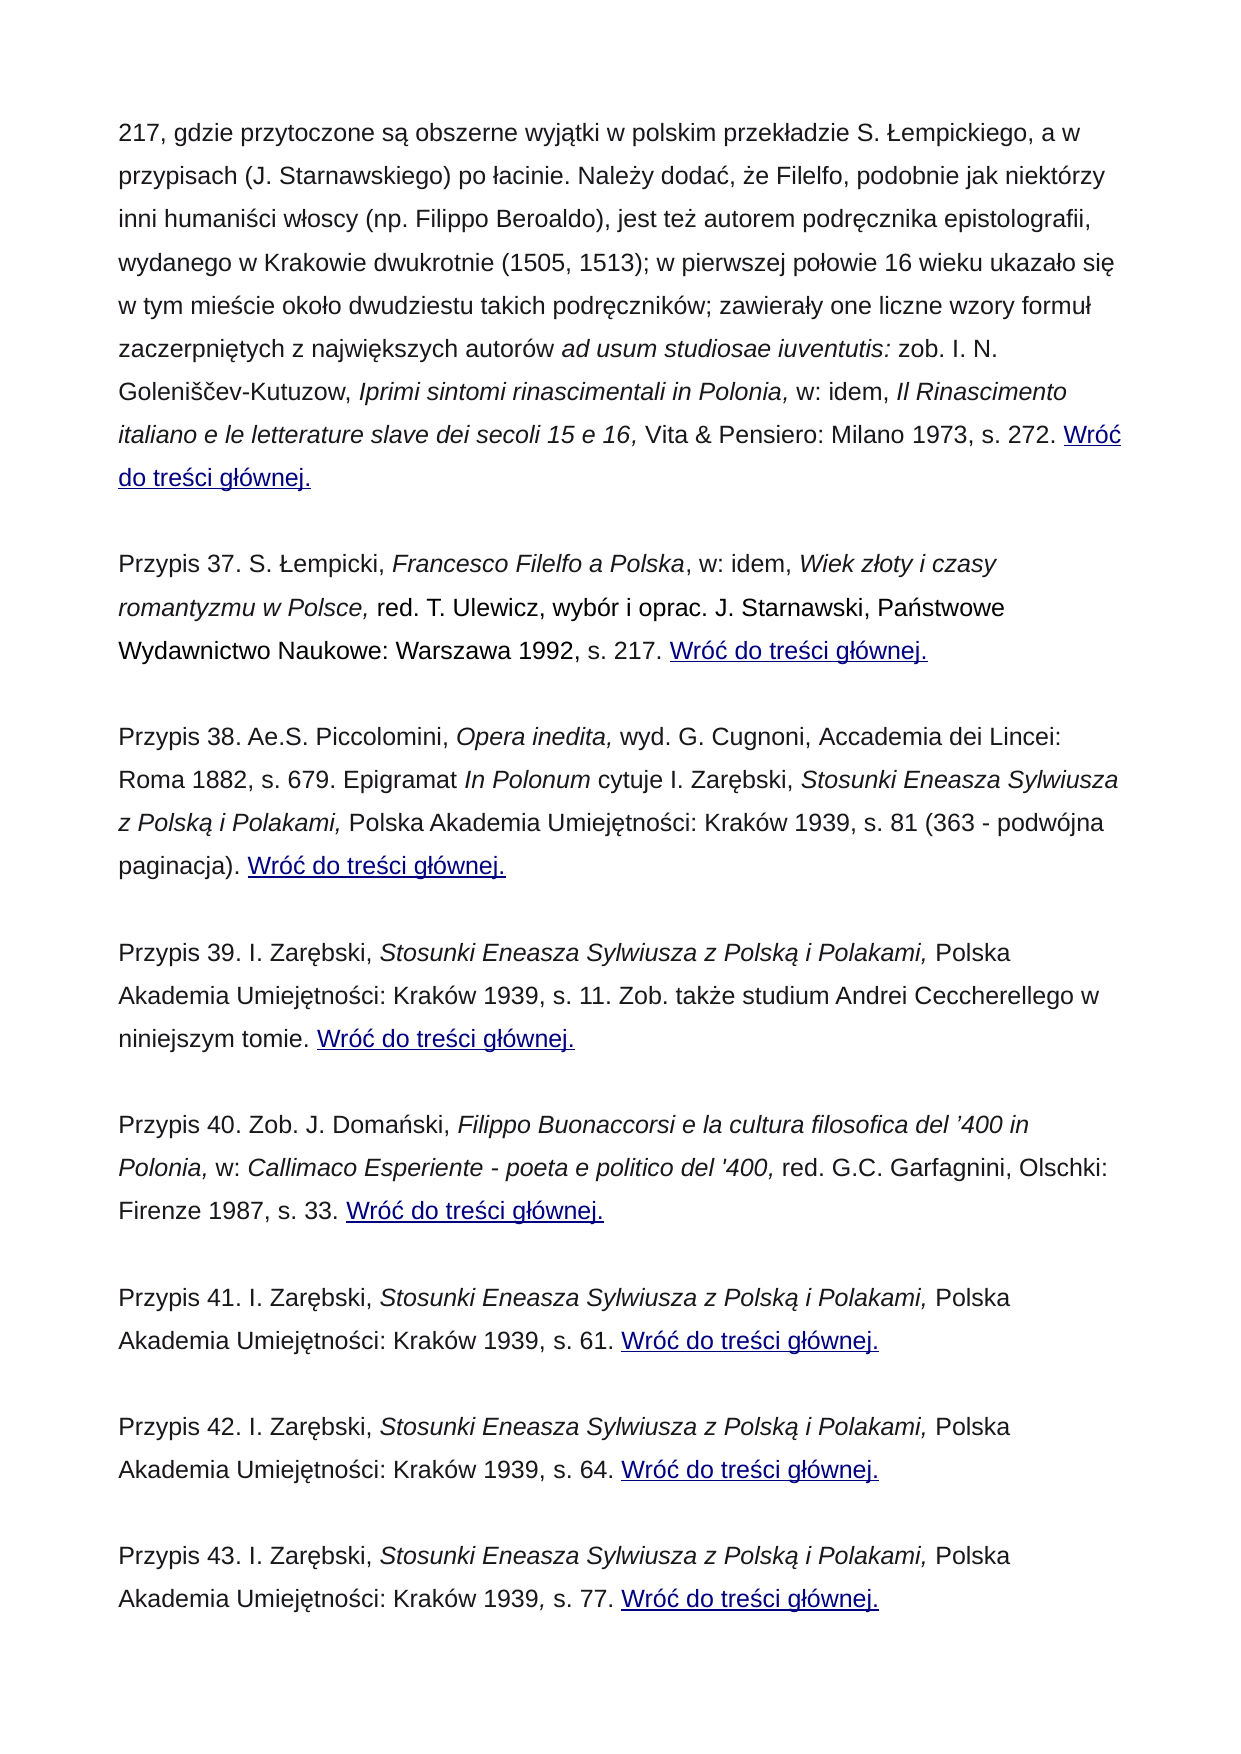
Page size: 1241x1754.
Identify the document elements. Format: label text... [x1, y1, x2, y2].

text Przypis 37. S. Łempicki, Francesco Filelfo a Polska, w: idem, Wiek złoty i czasy romantyzmu w Polsce, red. T. Ulewicz, wybór i oprac. J. Starnawski, Państwowe Wydawnictwo Naukowe: Warszawa 1992, s. 217. Wróć do treści głównej. [118, 549, 1122, 664]
text Przypis 39. I. Zarębski, Stosunki Eneasza Sylwiusza z Polską i Polakami, Polska Akademia Umiejętności: Kraków 1939, s. 11. Zob. także studium Andrei Ceccherellego w niniejszym tomie. Wróć do treści głównej. [118, 937, 1122, 1052]
text Przypis 41. I. Zarębski, Stosunki Eneasza Sylwiusza z Polską i Polakami, Polska Akademia Umiejętności: Kraków 1939, s. 61. Wróć do treści głównej. [118, 1282, 1122, 1354]
text 217, gdzie przytoczone są obszerne wyjątki w polskim przekładzie S. Łempickiego, a w przypisach (J. Starnawskiego) po łacinie. Należy dodać, że Filelfo, podobnie jak niektórzy inni humaniści włoscy (np. Filippo Beroaldo), jest też autorem podręcznika epistolografii, wydanego w Krakowie dwukrotnie (1505, 1513); w pierwszej połowie 16 wieku ukazało się w tym mieście około dwudziestu takich podręczników; zawierały one liczne wzory formuł zaczerpniętych z największych autorów ad usum studiosae iuventutis: zob. I. N. Goleniščev-Kutuzow, Iprimi sintomi rinascimentali in Polonia, w: idem, Il Rinascimento italiano e le letterature slave dei secoli 15 e 16, Vita & Pensiero: Milano 1973, s. 272. Wróć do treści głównej. [118, 118, 1122, 492]
text Przypis 40. Zob. J. Domański, Filippo Buonaccorsi e la cultura filosofica del ’400 in Polonia, w: Callimaco Esperiente - poeta e politico del '400, red. G.C. Garfagnini, Olschki: Firenze 1987, s. 33. Wróć do treści głównej. [118, 1110, 1122, 1225]
text Przypis 38. Ae.S. Piccolomini, Opera inedita, wyd. G. Cugnoni, Accademia dei Lincei: Roma 1882, s. 679. Epigramat In Polonum cytuje I. Zarębski, Stosunki Eneasza Sylwiusza z Polską i Polakami, Polska Akademia Umiejętności: Kraków 1939, s. 81 (363 - podwójna paginacja). Wróć do treści głównej. [118, 722, 1122, 880]
text Przypis 43. I. Zarębski, Stosunki Eneasza Sylwiusza z Polską i Polakami, Polska Akademia Umiejętności: Kraków 1939, s. 77. Wróć do treści głównej. [118, 1541, 1122, 1613]
text Przypis 42. I. Zarębski, Stosunki Eneasza Sylwiusza z Polską i Polakami, Polska Akademia Umiejętności: Kraków 1939, s. 64. Wróć do treści głównej. [118, 1412, 1122, 1484]
